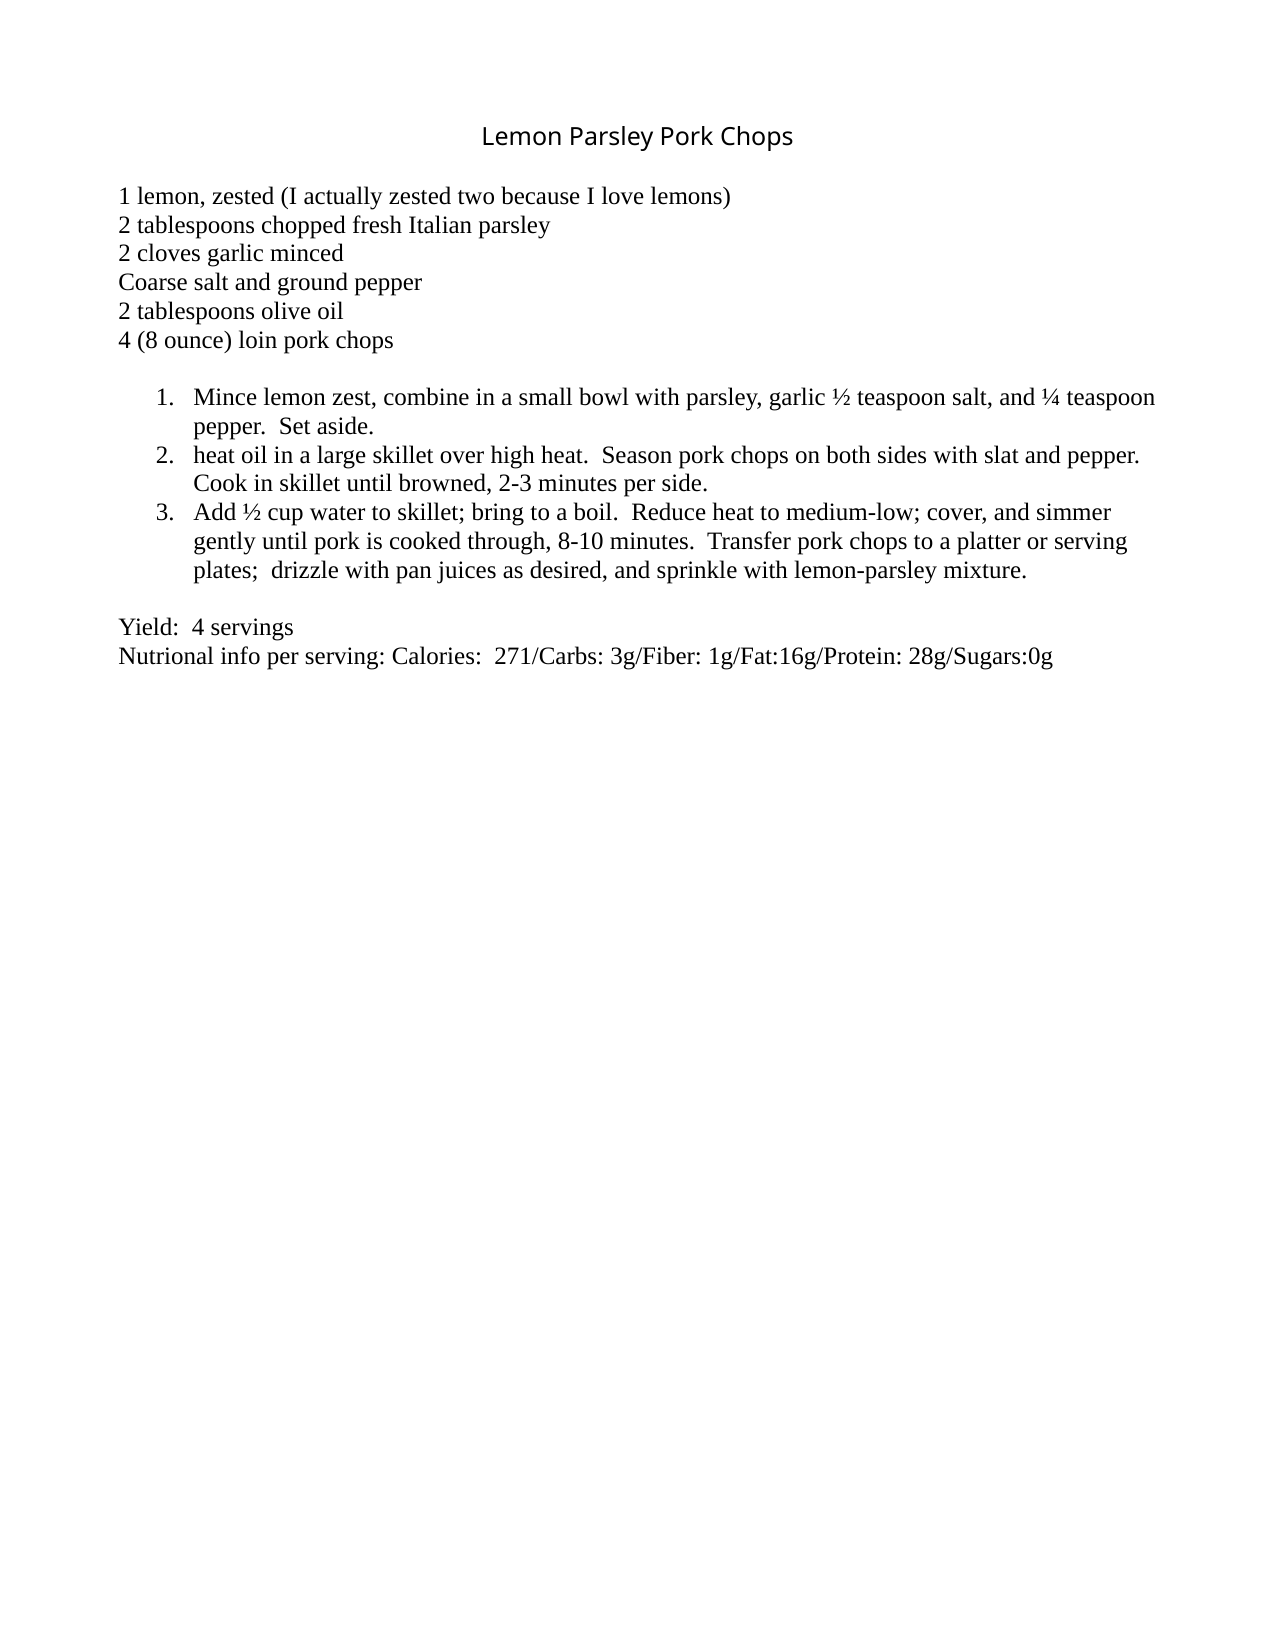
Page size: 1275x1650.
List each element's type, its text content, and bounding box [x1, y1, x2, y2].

text 1 lemon, zested (I actually zested two because I love lemons) [118, 181, 1157, 210]
text Lemon Parsley Pork Chops [118, 118, 1157, 152]
text 2 tablespoons olive oil [118, 296, 1157, 325]
list heat oil in a large skillet over high heat. Season pork chops on both sides with slat and pepper. Cook in skillet until browned, 2-3 minutes per side. [156, 440, 1157, 497]
text 2 cloves garlic minced [118, 238, 1157, 267]
text Yield: 4 servings [118, 612, 1157, 641]
text Nutrional info per serving: Calories: 271/Carbs: 3g/Fiber: 1g/Fat:16g/Protein: 28g/Sugars:0g [118, 641, 1157, 670]
text 2 tablespoons chopped fresh Italian parsley [118, 210, 1157, 238]
list Add ½ cup water to skillet; bring to a boil. Reduce heat to medium-low; cover, and simmer gently until pork is cooked through, 8-10 minutes. Transfer pork chops to a platter or serving plates; drizzle with pan juices as desired, and sprinkle with lemon-parsley mixture. [156, 497, 1157, 583]
text 4 (8 ounce) loin pork chops [118, 325, 1157, 353]
list Mince lemon zest, combine in a small bowl with parsley, garlic ½ teaspoon salt, and ¼ teaspoon pepper. Set aside. [156, 382, 1157, 440]
text Coarse salt and ground pepper [118, 267, 1157, 296]
